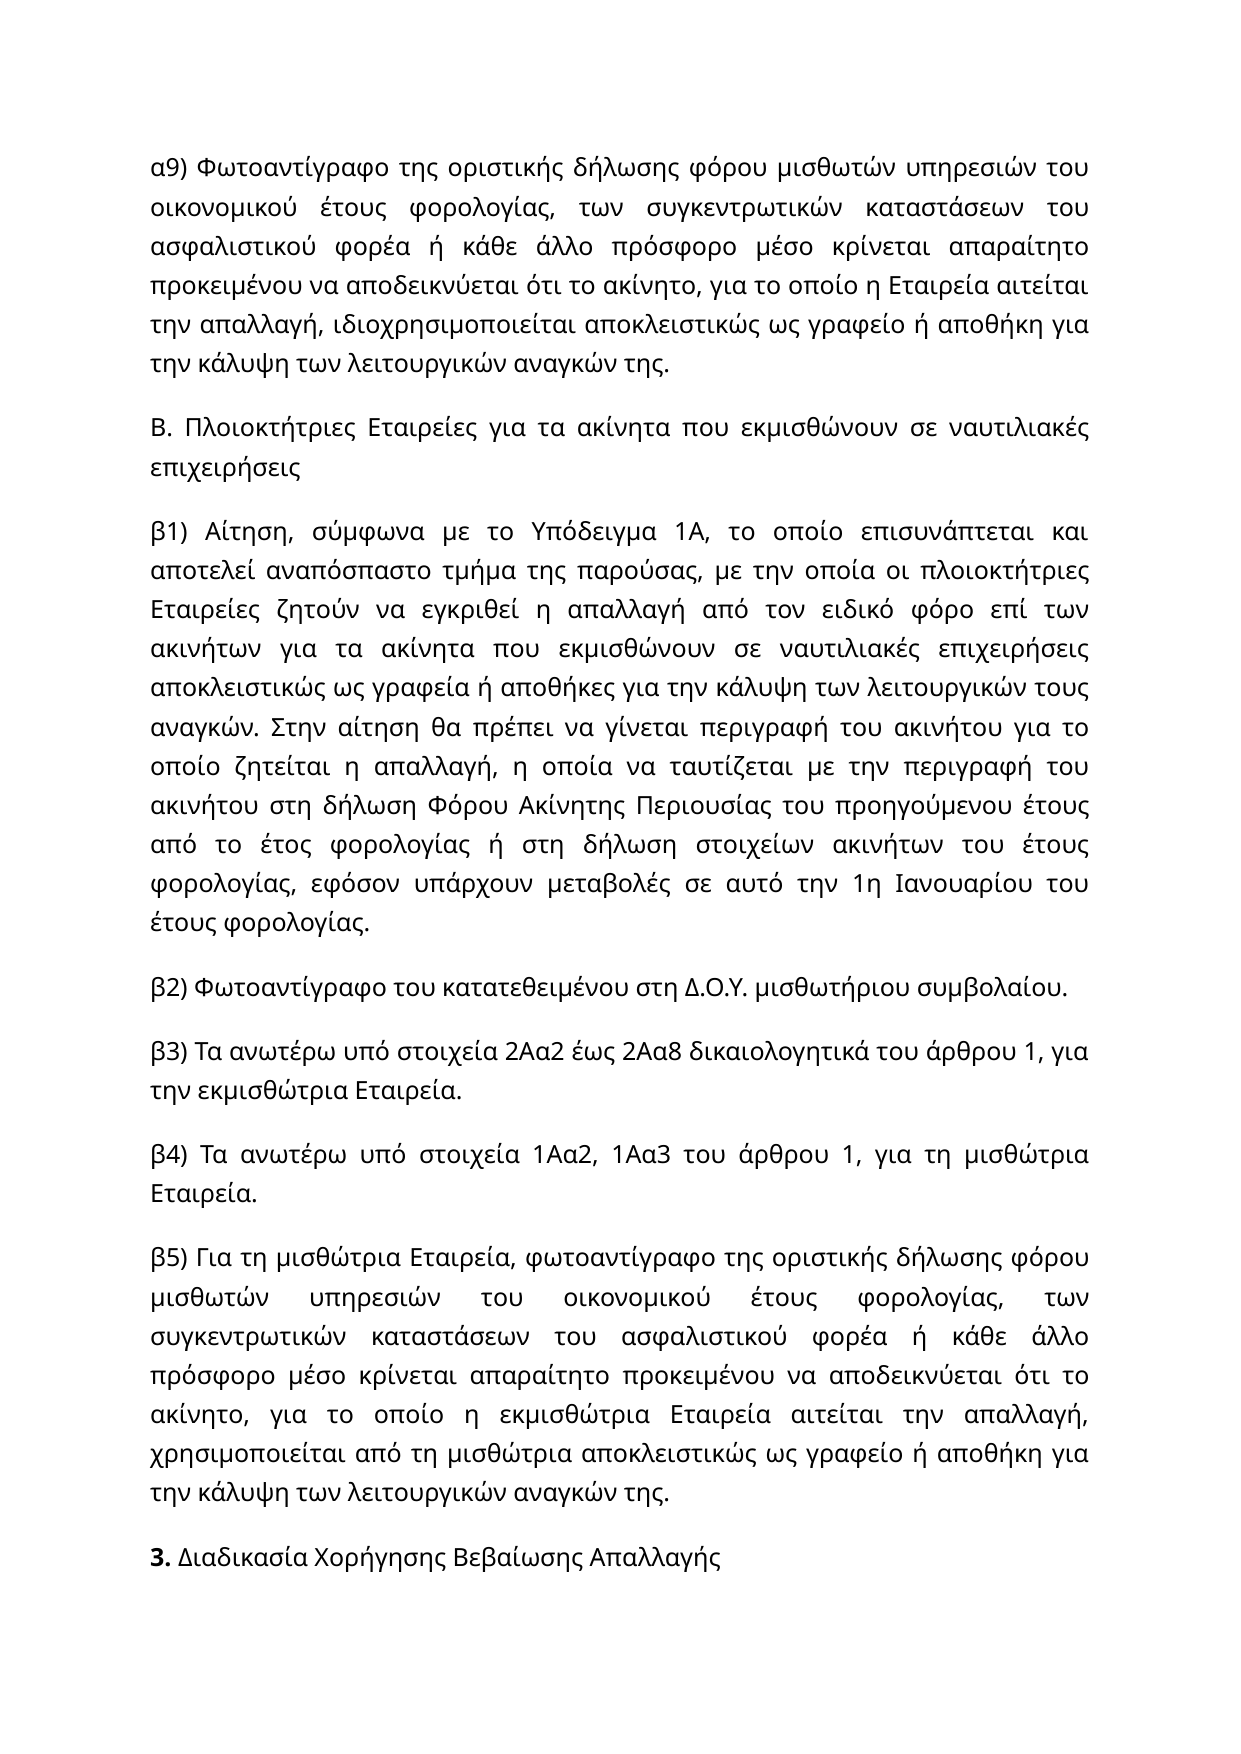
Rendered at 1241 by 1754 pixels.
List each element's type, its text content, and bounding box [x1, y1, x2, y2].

text 3. Διαδικασία Χορήγησης Βεβαίωσης Απαλλαγής [150, 1539, 1090, 1573]
text β1) Αίτηση, σύμφωνα με το Υπόδειγμα 1Α, το οποίο επισυνάπτεται και αποτελεί αναπόσπαστο τμήμα της παρούσας, με την οποία οι πλοιοκτήτριες Εταιρείες ζητούν να εγκριθεί η απαλλαγή από τον ειδικό φόρο επί των ακινήτων για τα ακίνητα που εκμισθώνουν σε ναυτιλιακές επιχειρήσεις αποκλειστικώς ως γραφεία ή αποθήκες για την κάλυψη των λειτουργικών τους αναγκών. Στην αίτηση θα πρέπει να γίνεται περιγραφή του ακινήτου για το οποίο ζητείται η απαλλαγή, η οποία να ταυτίζεται με την περιγραφή του ακινήτου στη δήλωση Φόρου Ακίνητης Περιουσίας του προηγούμενου έτους από το έτος φορολογίας ή στη δήλωση στοιχείων ακινήτων του έτους φορολογίας, εφόσον υπάρχουν μεταβολές σε αυτό την 1η Ιανουαρίου του έτους φορολογίας. [150, 513, 1090, 939]
text β2) Φωτοαντίγραφο του κατατεθειμένου στη Δ.Ο.Υ. μισθωτήριου συμβολαίου. [150, 969, 1090, 1003]
text β3) Τα ανωτέρω υπό στοιχεία 2Αα2 έως 2Αα8 δικαιολογητικά του άρθρου 1, για την εκμισθώτρια Εταιρεία. [150, 1033, 1090, 1107]
text β5) Για τη μισθώτρια Εταιρεία, φωτοαντίγραφο της οριστικής δήλωσης φόρου μισθωτών υπηρεσιών του οικονομικού έτους φορολογίας, των συγκεντρωτικών καταστάσεων του ασφαλιστικού φορέα ή κάθε άλλο πρόσφορο μέσο κρίνεται απαραίτητο προκειμένου να αποδεικνύεται ότι το ακίνητο, για το οποίο η εκμισθώτρια Εταιρεία αιτείται την απαλλαγή, χρησιμοποιείται από τη μισθώτρια αποκλειστικώς ως γραφείο ή αποθήκη για την κάλυψη των λειτουργικών αναγκών της. [150, 1240, 1090, 1509]
text α9) Φωτοαντίγραφο της οριστικής δήλωσης φόρου μισθωτών υπηρεσιών του οικονομικού έτους φορολογίας, των συγκεντρωτικών καταστάσεων του ασφαλιστικού φορέα ή κάθε άλλο πρόσφορο μέσο κρίνεται απαραίτητο προκειμένου να αποδεικνύεται ότι το ακίνητο, για το οποίο η Εταιρεία αιτείται την απαλλαγή, ιδιοχρησιμοποιείται αποκλειστικώς ως γραφείο ή αποθήκη για την κάλυψη των λειτουργικών αναγκών της. [150, 150, 1090, 380]
text β4) Τα ανωτέρω υπό στοιχεία 1Αα2, 1Αα3 του άρθρου 1, για τη μισθώτρια Εταιρεία. [150, 1137, 1090, 1210]
text Β. Πλοιοκτήτριες Εταιρείες για τα ακίνητα που εκμισθώνουν σε ναυτιλιακές επιχειρήσεις [150, 410, 1090, 483]
